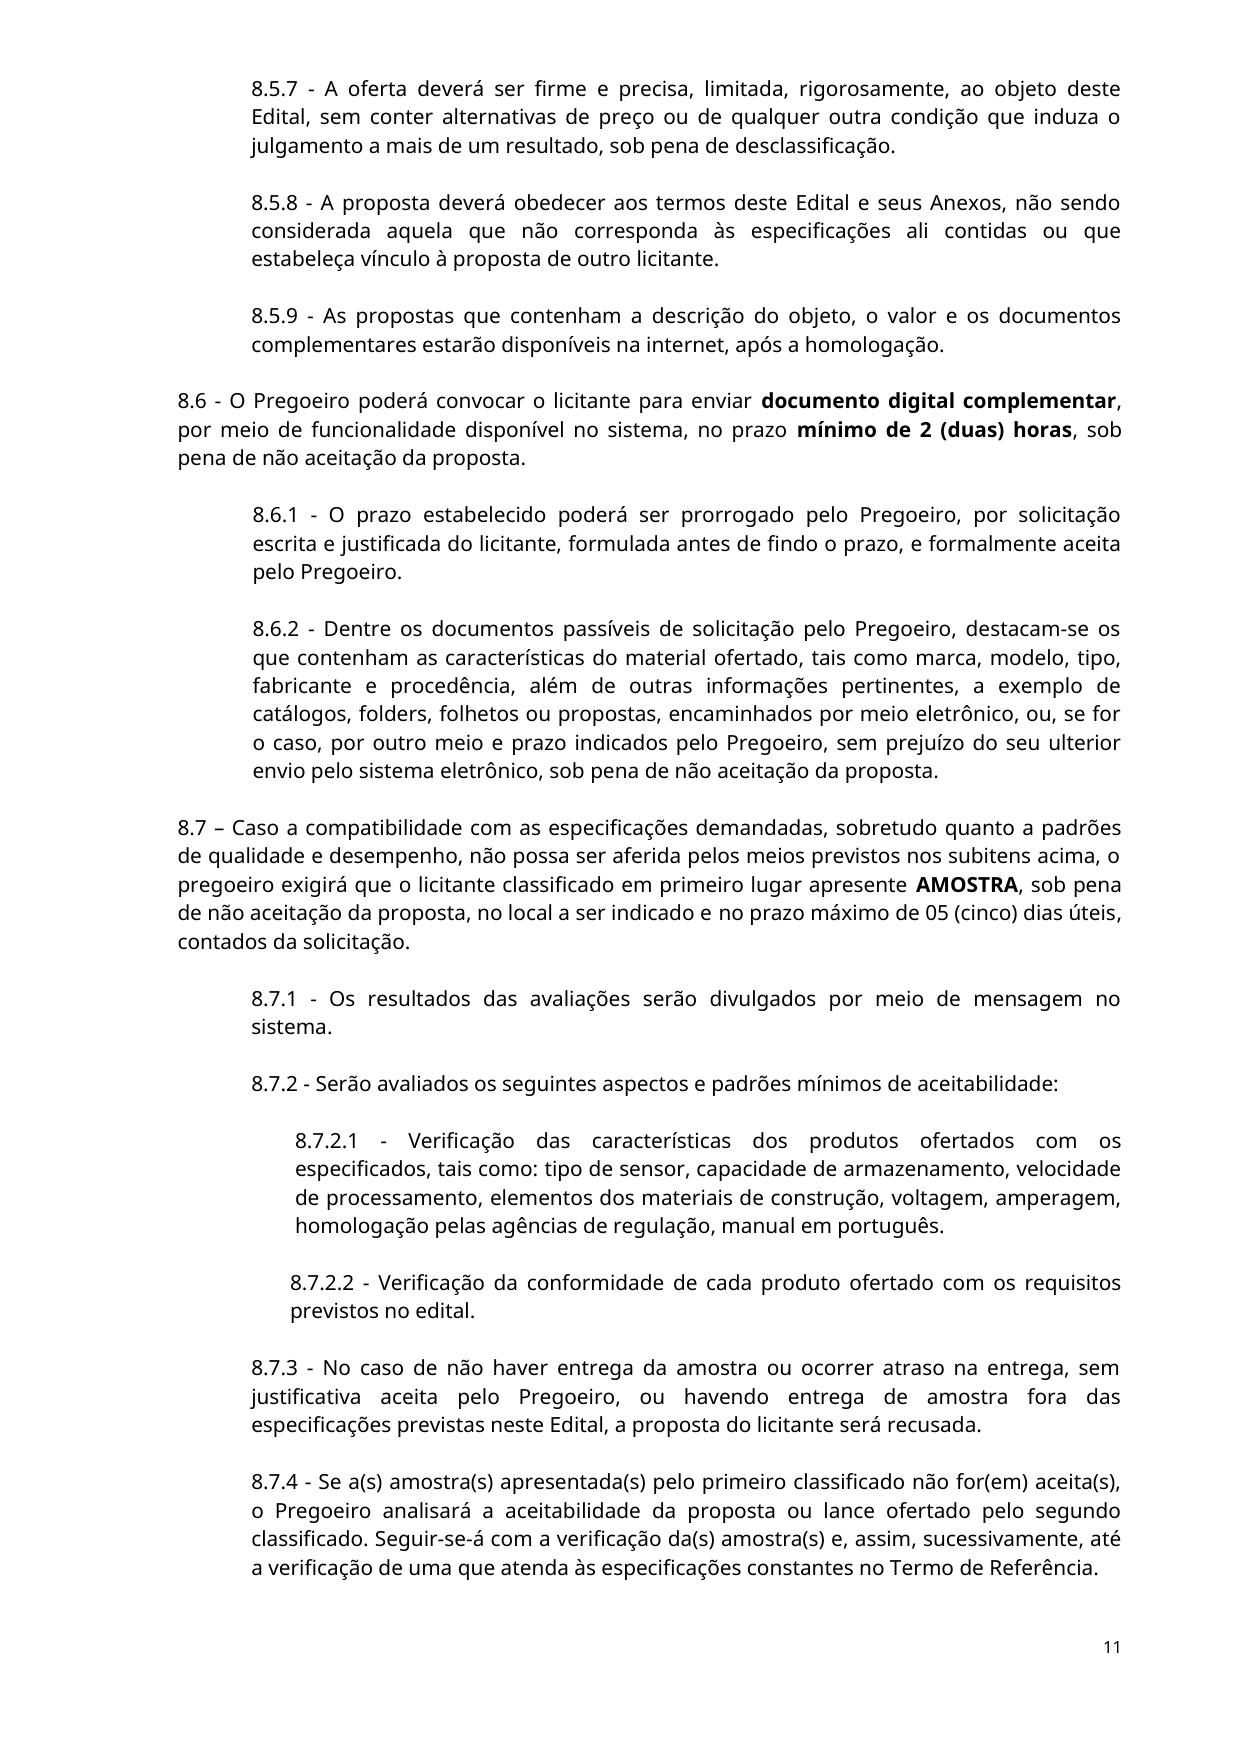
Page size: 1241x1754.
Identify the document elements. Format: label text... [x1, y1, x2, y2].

text 8.5.7 - A oferta deverá ser firme e precisa, limitada, rigorosamente, ao objeto deste Edital, sem conter alternativas de preço ou de qualquer outra condição que induza o julgamento a mais de um resultado, sob pena de desclassificação. [251, 74, 1122, 159]
text 8.7.2.1 - Verificação das características dos produtos ofertados com os especificados, tais como: tipo de sensor, capacidade de armazenamento, velocidade de processamento, elementos dos materiais de construção, voltagem, amperagem, homologação pelas agências de regulação, manual em português. [295, 1126, 1122, 1240]
text 8.6 - O Pregoeiro poderá convocar o licitante para enviar documento digital complementar, por meio de funcionalidade disponível no sistema, no prazo mínimo de 2 (duas) horas, sob pena de não aceitação da proposta. [177, 387, 1122, 472]
text 8.7.1 - Os resultados das avaliações serão divulgados por meio de mensagem no sistema. [251, 984, 1122, 1041]
text 8.6.2 - Dentre os documentos passíveis de solicitação pelo Pregoeiro, destacam-se os que contenham as características do material ofertado, tais como marca, modelo, tipo, fabricante e procedência, além de outras informações pertinentes, a exemplo de catálogos, folders, folhetos ou propostas, encaminhados por meio eletrônico, ou, se for o caso, por outro meio e prazo indicados pelo Pregoeiro, sem prejuízo do seu ulterior envio pelo sistema eletrônico, sob pena de não aceitação da proposta. [252, 614, 1122, 785]
text 8.7.2.2 - Verificação da conformidade de cada produto ofertado com os requisitos previstos no edital. [290, 1268, 1122, 1325]
text 8.7.3 - No caso de não haver entrega da amostra ou ocorrer atraso na entrega, sem justificativa aceita pelo Pregoeiro, ou havendo entrega de amostra fora das especificações previstas neste Edital, a proposta do licitante será recusada. [251, 1353, 1122, 1439]
text 8.7.4 - Se a(s) amostra(s) apresentada(s) pelo primeiro classificado não for(em) aceita(s), o Pregoeiro analisará a aceitabilidade da proposta ou lance ofertado pelo segundo classificado. Seguir-se-á com a verificação da(s) amostra(s) e, assim, sucessivamente, até a verificação de uma que atenda às especificações constantes no Termo de Referência. [251, 1467, 1122, 1581]
text 8.5.9 - As propostas que contenham a descrição do objeto, o valor e os documentos complementares estarão disponíveis na internet, após a homologação. [251, 301, 1122, 358]
text 8.5.8 - A proposta deverá obedecer aos termos deste Edital e seus Anexos, não sendo considerada aquela que não corresponda às especificações ali contidas ou que estabeleça vínculo à proposta de outro licitante. [251, 188, 1122, 273]
list 8.7 – Caso a compatibilidade com as especificações demandadas, sobretudo quanto a padrões de qualidade e desempenho, não possa ser aferida pelos meios previstos nos subitens acima, o pregoeiro exigirá que o licitante classificado em primeiro lugar apresente AMOSTRA, sob pena de não aceitação da proposta, no local a ser indicado e no prazo máximo de 05 (cinco) dias úteis, contados da solicitação. [177, 813, 1122, 955]
text 8.7.2 - Serão avaliados os seguintes aspectos e padrões mínimos de aceitabilidade: [251, 1069, 1122, 1098]
text 8.6.1 - O prazo estabelecido poderá ser prorrogado pelo Pregoeiro, por solicitação escrita e justificada do licitante, formulada antes de findo o prazo, e formalmente aceita pelo Pregoeiro. [252, 500, 1122, 586]
